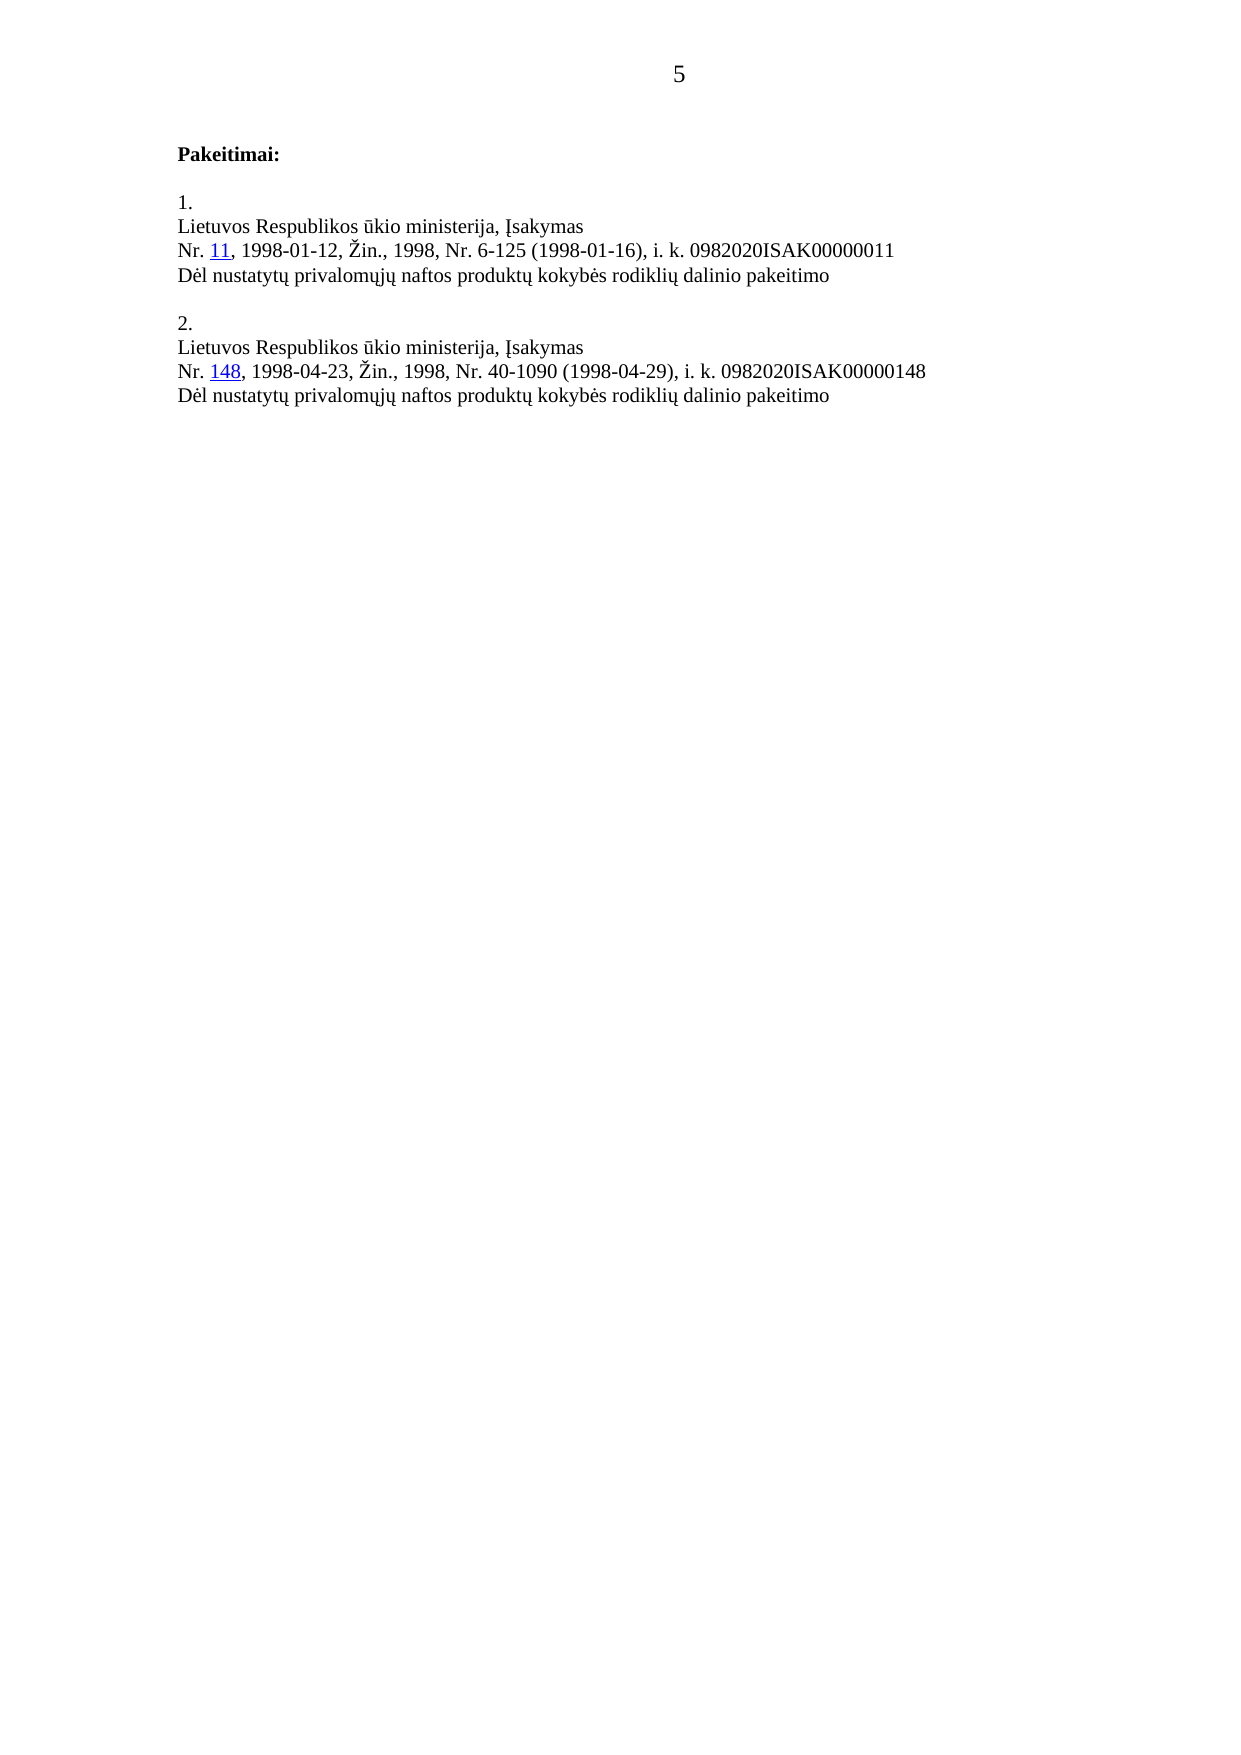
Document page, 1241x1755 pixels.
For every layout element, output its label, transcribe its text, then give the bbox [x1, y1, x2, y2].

text Lietuvos Respublikos ūkio ministerija, Įsakymas [177, 335, 1181, 359]
text Nr. 148, 1998-04-23, Žin., 1998, Nr. 40-1090 (1998-04-29), i. k. 0982020ISAK00000148 [177, 359, 1181, 383]
text Dėl nustatytų privalomųjų naftos produktų kokybės rodiklių dalinio pakeitimo [177, 383, 1181, 407]
text 2. [177, 311, 1181, 335]
text 1. [177, 190, 1181, 214]
text Nr. 11, 1998-01-12, Žin., 1998, Nr. 6-125 (1998-01-16), i. k. 0982020ISAK00000011 [177, 238, 1181, 262]
text Pakeitimai: [177, 142, 1181, 166]
text Dėl nustatytų privalomųjų naftos produktų kokybės rodiklių dalinio pakeitimo [177, 262, 1181, 287]
text Lietuvos Respublikos ūkio ministerija, Įsakymas [177, 214, 1181, 238]
